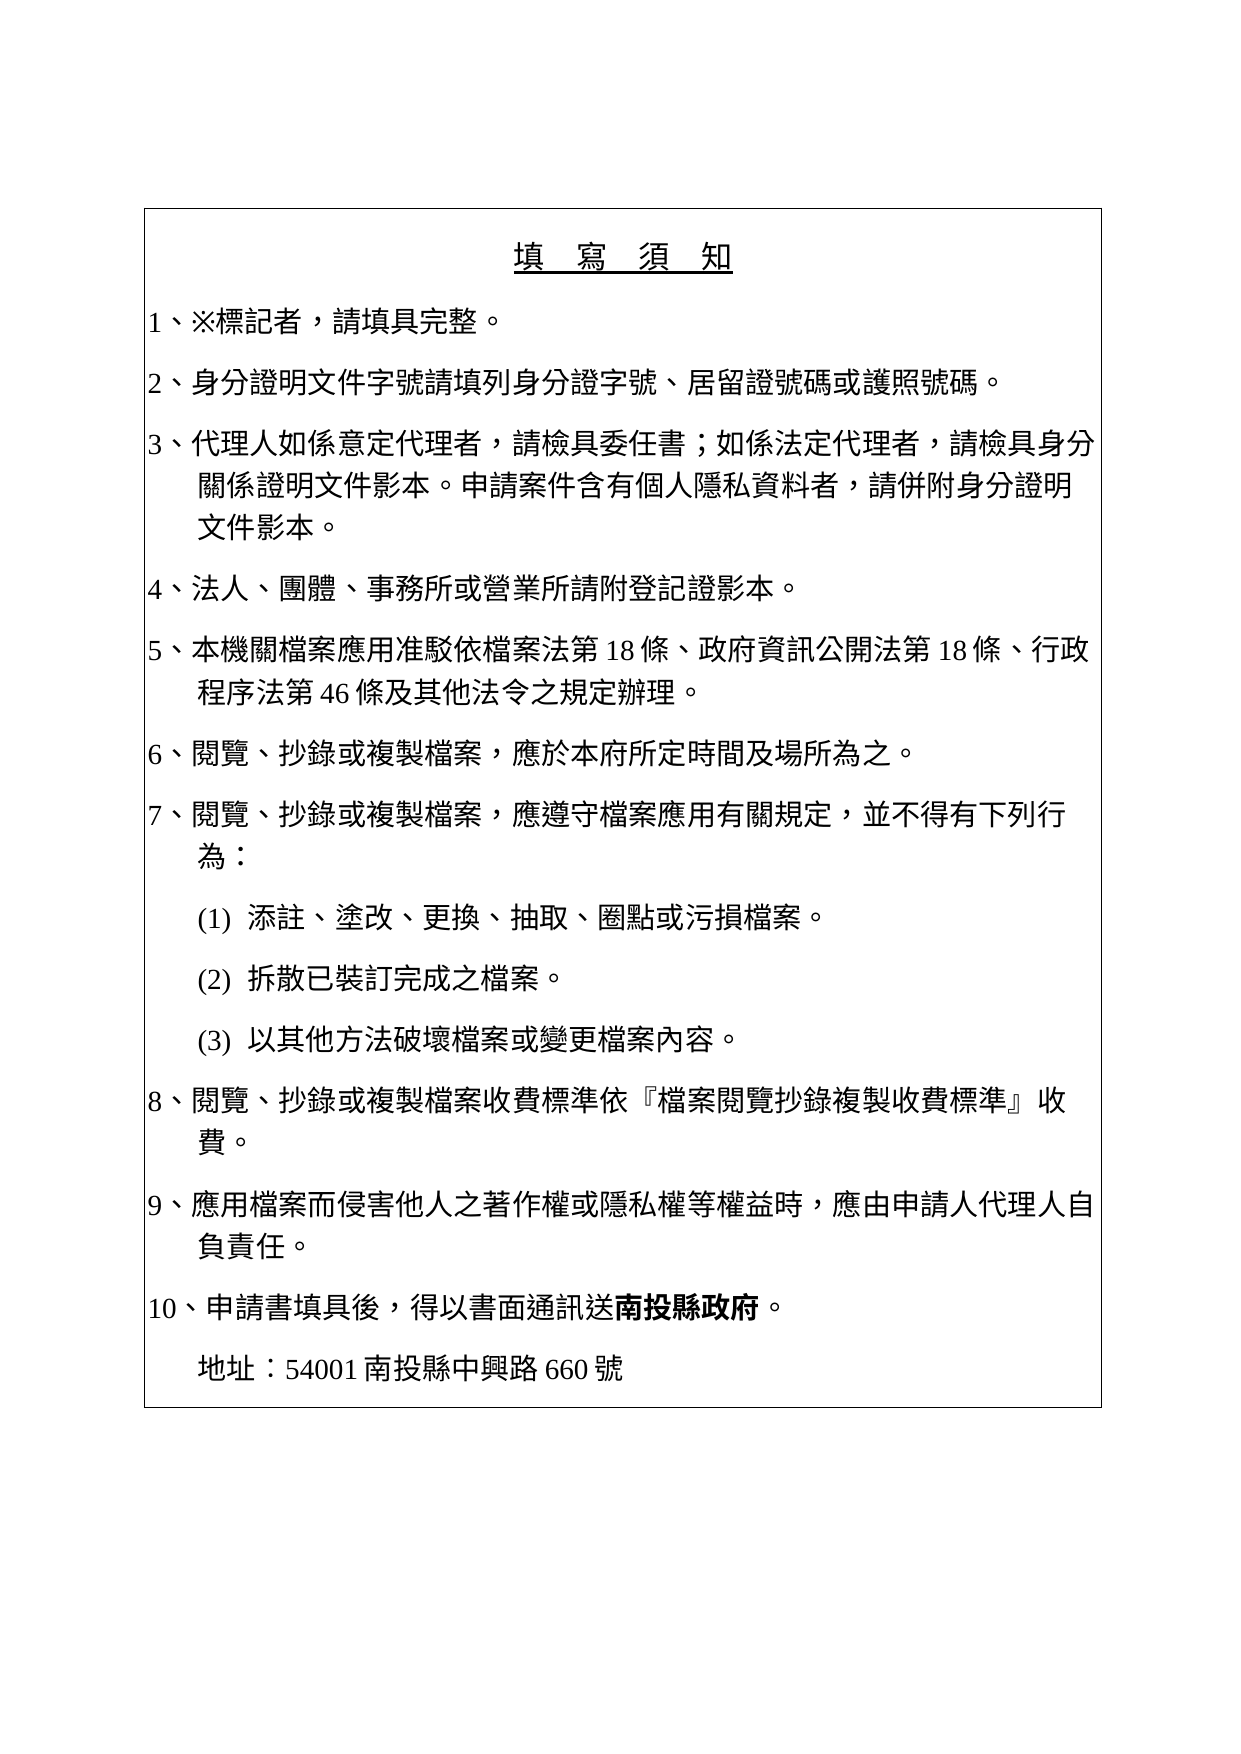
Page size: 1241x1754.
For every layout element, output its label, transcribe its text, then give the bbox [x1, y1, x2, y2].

table_header 填 寫 須 知 ※標記者，請填具完整。 身分證明文件字號請填列身分證字號、居留證號碼或護照號碼。 代理人如係意定代理者，請檢具委任書；如係法定代理者，請檢具身分關係證明文件影本。申請案件含有個人隱私資料者，請併附身分證明文件影本。 法人、團體、事務所或營業所請附登記證影本。 本機關檔案應用准駁依檔案法第18條、政府資訊公開法第18條、行政程序法第46條及其他法令之規定辦理。 閱覽、抄錄或複製檔案，應於本府所定時間及場所為之。 閱覽、抄錄或複製檔案，應遵守檔案應用有關規定，並不得有下列行為： 添註、塗改、更換、抽取、圈點或污損檔案。 拆散已裝訂完成之檔案。 以其他方法破壞檔案或變更檔案內容。 閱覽、抄錄或複製檔案收費標準依『檔案閱覽抄錄複製收費標準』收費。 應用檔案而侵害他人之著作權或隱私權等權益時，應由申請人代理人自負責任。 申請書填具後，得以書面通訊送南投縣政府。 地址︰54001南投縣中興路660號 [145, 209, 1101, 1407]
